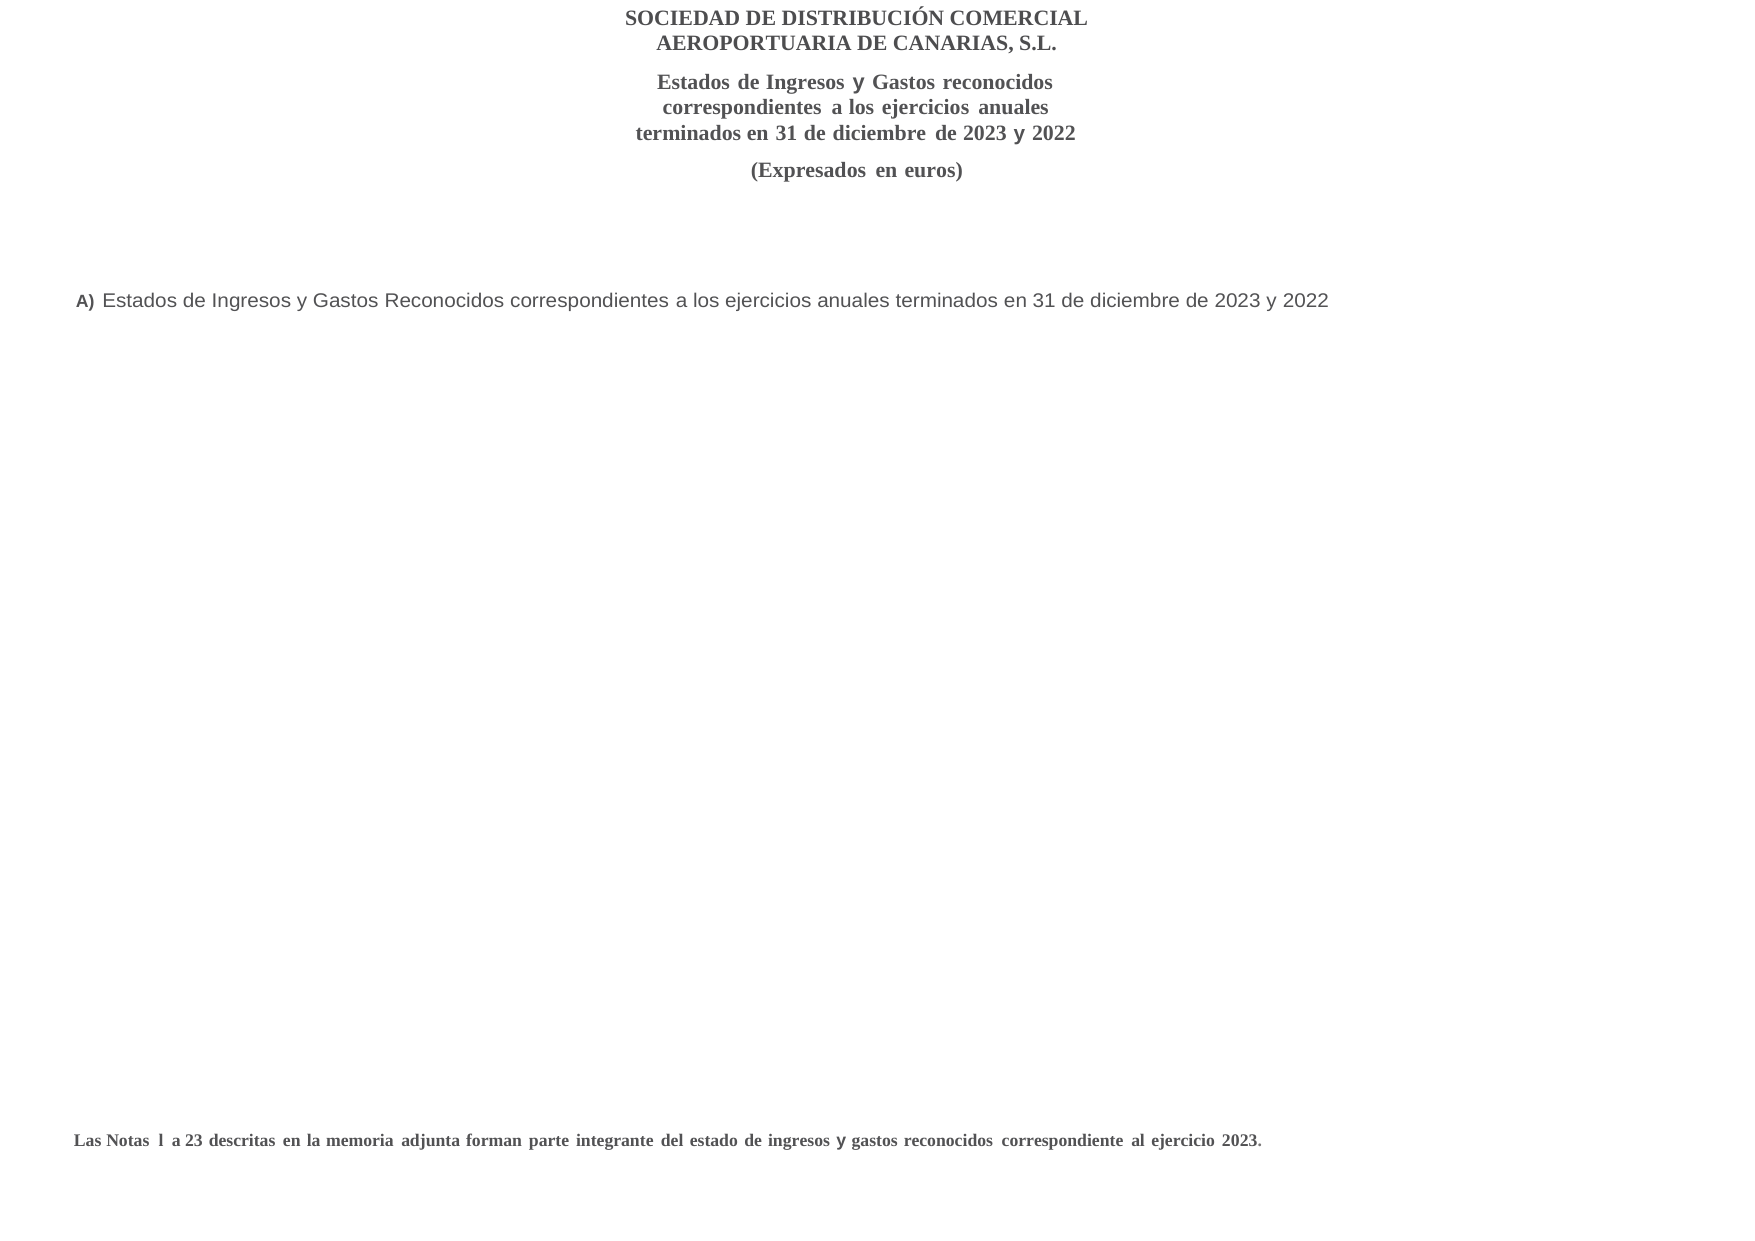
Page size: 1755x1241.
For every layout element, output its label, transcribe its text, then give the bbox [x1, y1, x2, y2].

subtitle (Expresados en euros) [211, 157, 1502, 182]
subtitle SOCIEDAD DE DISTRIBUCIÓN COMERCIAL AEROPORTUARIA DE CANARIAS, S.L. [587, 4, 1126, 55]
list Estados de Ingresos y Gastos Reconocidos correspondientes a los ejercicios anuales terminados en 31 de diciembre de 2023 y 2022 [76, 289, 1502, 312]
subtitle Estados de Ingresos y Gastos reconocidos correspondientes a los ejercicios anuales terminados en 31 de diciembre de 2023 y 2022 [617, 69, 1092, 145]
